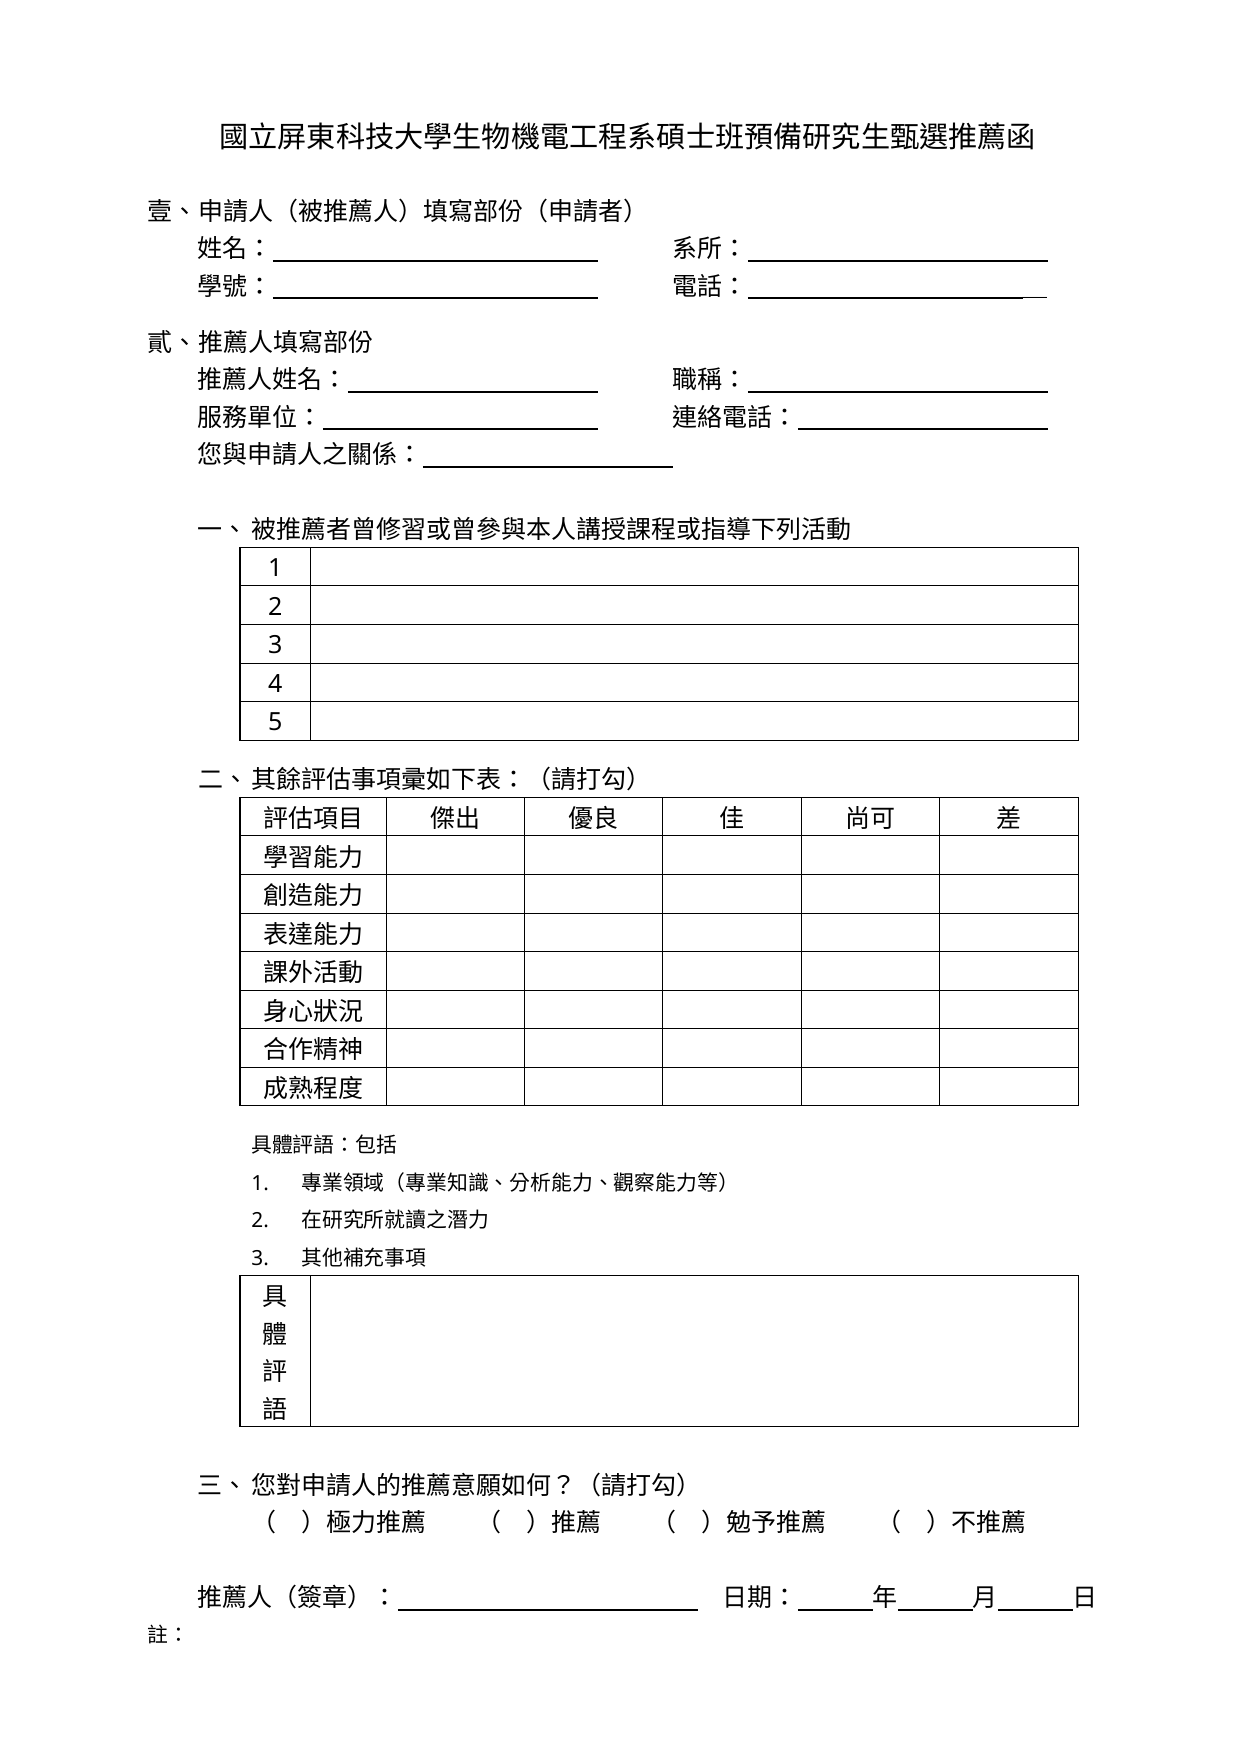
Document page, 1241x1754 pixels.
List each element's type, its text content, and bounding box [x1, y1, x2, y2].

table_header 差 [940, 798, 1078, 835]
table_cell 合作精神 [241, 1029, 386, 1067]
table_cell [663, 1068, 801, 1105]
list 專業領域（專業知識、分析能力、觀察能力等） [251, 1162, 1107, 1200]
table_cell [387, 1068, 524, 1105]
table_cell [940, 991, 1078, 1028]
table_cell 成熟程度 [241, 1068, 386, 1105]
table_cell 創造能力 [241, 875, 386, 912]
table_cell 3 [241, 625, 310, 662]
table_cell [940, 836, 1078, 874]
table_cell [525, 914, 662, 951]
table_cell [663, 1029, 801, 1067]
list 其餘評估事項彚如下表：（請打勾） [198, 759, 1107, 797]
table_cell [525, 1029, 662, 1067]
list 您與申請人之關係： [198, 434, 1107, 472]
list 您對申請人的推薦意願如何？（請打勾） [198, 1464, 1107, 1502]
list 推薦人姓名： 職稱： [198, 359, 1107, 397]
table_cell 身心狀況 [241, 991, 386, 1028]
table_cell [525, 1068, 662, 1105]
table_header 優良 [525, 798, 662, 835]
table_cell [663, 875, 801, 912]
table_cell [663, 991, 801, 1028]
table_cell 課外活動 [241, 952, 386, 989]
table_cell [387, 991, 524, 1028]
table_header 佳 [663, 798, 801, 835]
table_header 具 體 評 語 [241, 1276, 310, 1426]
table_cell [311, 702, 1078, 739]
table_cell [525, 952, 662, 989]
table_cell [525, 991, 662, 1028]
list 推薦人填寫部份 [148, 322, 1107, 359]
table_cell [387, 1029, 524, 1067]
list （ ）極力推薦 （ ）推薦 （ ）勉予推薦 （ ）不推薦 [251, 1502, 1107, 1539]
table_cell [940, 914, 1078, 951]
table_cell [802, 952, 939, 989]
list 申請人（被推薦人）填寫部份（申請者） [148, 191, 1107, 228]
list 具體評語：包括 [251, 1125, 1107, 1162]
table_cell 4 [241, 664, 310, 701]
table_cell [802, 1029, 939, 1067]
text 推薦人（簽章）： 日期： 年 月 日 [198, 1577, 1107, 1614]
table_cell [387, 952, 524, 989]
table_cell [940, 875, 1078, 912]
table_cell 2 [241, 586, 310, 624]
table_cell [387, 914, 524, 951]
list 學號： 電話： ＿ [198, 266, 1107, 303]
table_cell [387, 875, 524, 912]
table_cell [940, 1068, 1078, 1105]
list 姓名： 系所： [198, 228, 1107, 266]
text 國立屏東科技大學生物機電工程系碩士班預備研究生甄選推薦函 [148, 97, 1107, 172]
table_cell [663, 952, 801, 989]
list 被推薦者曾修習或曾參與本人講授課程或指導下列活動 [198, 509, 1107, 547]
table_header [311, 548, 1078, 585]
table_cell [387, 836, 524, 874]
table_cell [940, 1029, 1078, 1067]
table_cell [802, 875, 939, 912]
list 服務單位： 連絡電話： [198, 397, 1107, 434]
table_cell [525, 875, 662, 912]
table_cell [311, 586, 1078, 624]
table_cell [802, 1068, 939, 1105]
table_header 1 [241, 548, 310, 585]
table_cell [940, 952, 1078, 989]
table_cell 表達能力 [241, 914, 386, 951]
table_header 傑出 [387, 798, 524, 835]
text 註： [148, 1614, 1107, 1652]
table_header [311, 1276, 1078, 1426]
table_header 評估項目 [241, 798, 386, 835]
list 其他補充事項 [251, 1237, 1107, 1275]
table_cell [802, 914, 939, 951]
list 在研究所就讀之潛力 [251, 1200, 1107, 1237]
table_cell [802, 836, 939, 874]
table_cell 5 [241, 702, 310, 739]
table_cell 學習能力 [241, 836, 386, 874]
table_cell [311, 664, 1078, 701]
table_cell [525, 836, 662, 874]
table_header 尚可 [802, 798, 939, 835]
table_cell [311, 625, 1078, 662]
table_cell [663, 914, 801, 951]
table_cell [802, 991, 939, 1028]
table_cell [663, 836, 801, 874]
